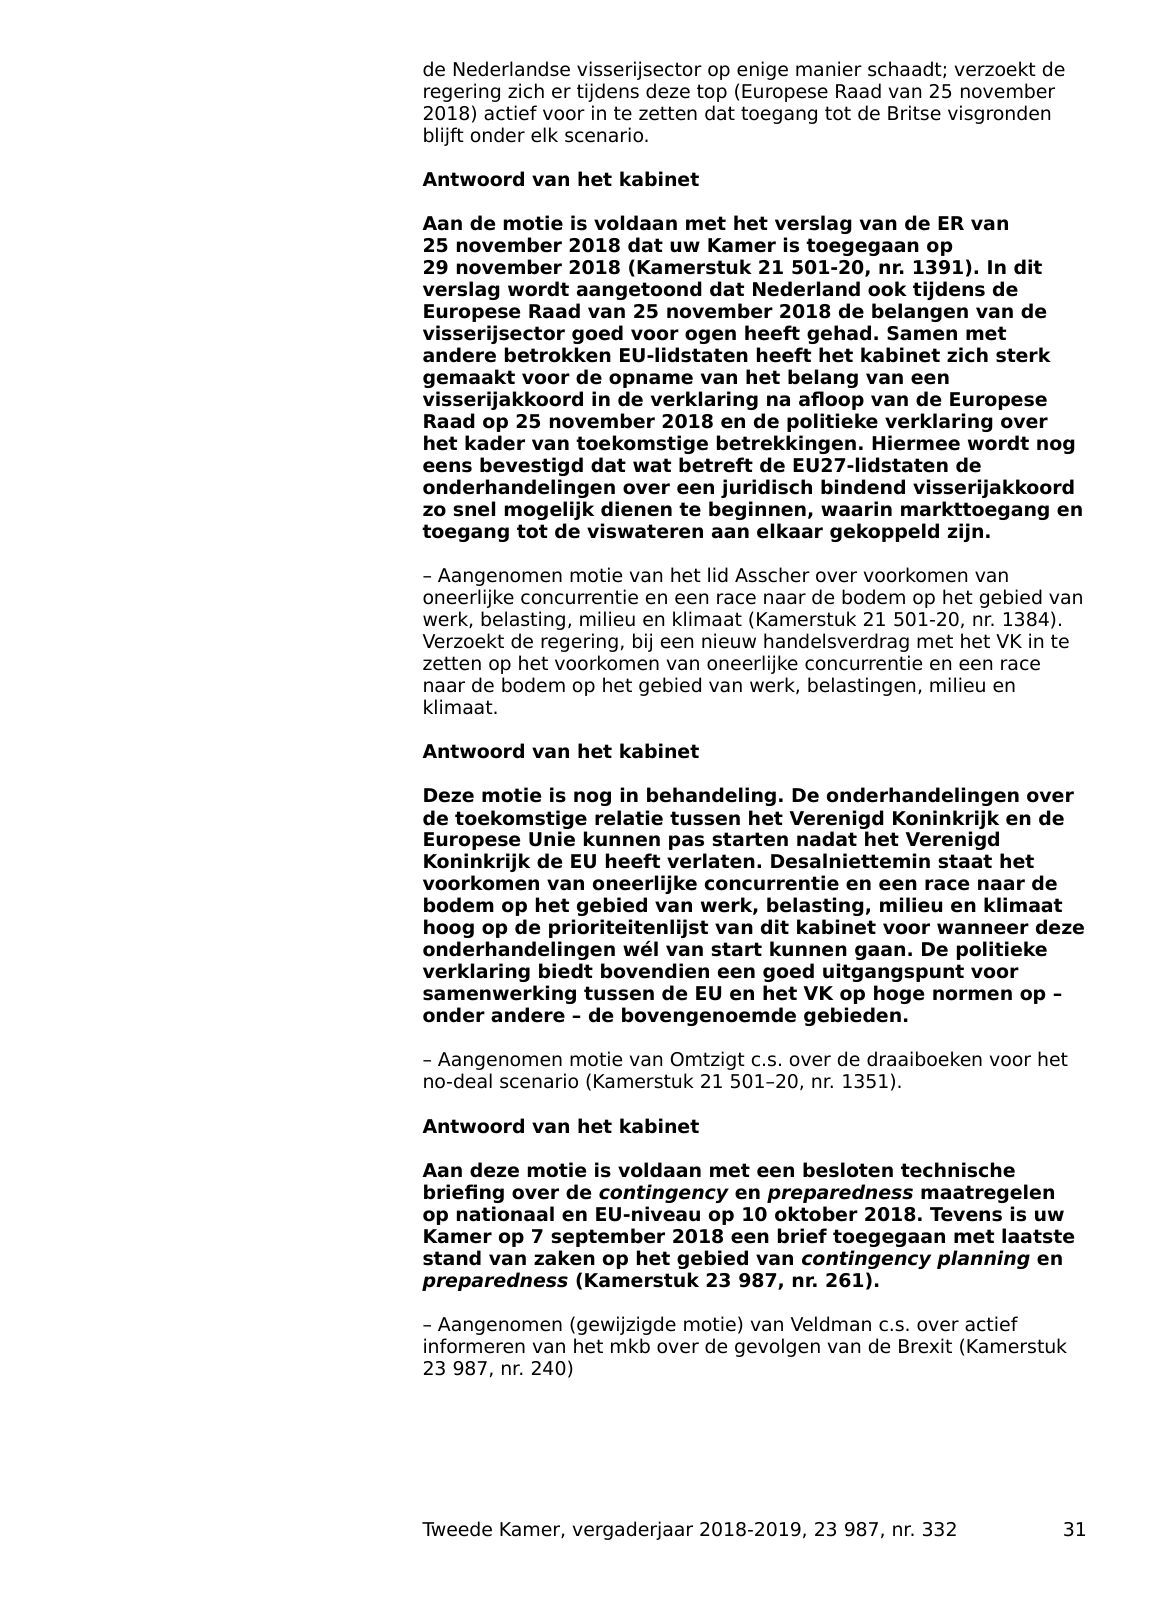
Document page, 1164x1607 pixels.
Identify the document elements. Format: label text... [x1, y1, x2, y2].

subtitle Antwoord van het kabinet [422, 741, 1087, 763]
text Deze motie is nog in behandeling. De onderhandelingen over de toekomstige relatie tussen het Verenigd Koninkrijk en de Europese Unie kunnen pas starten nadat het Verenigd Koninkrijk de EU heeft verlaten. Desalniettemin staat het voorkomen van oneerlijke concurrentie en een race naar de bodem op het gebied van werk, belasting, milieu en klimaat hoog op de prioriteitenlijst van dit kabinet voor wanneer deze onderhandelingen wél van start kunnen gaan. De politieke verklaring biedt bovendien een goed uitgangspunt voor samenwerking tussen de EU en het VK op hoge normen op – onder andere – de bovengenoemde gebieden. [422, 785, 1087, 1027]
text – Aangenomen motie van het lid Asscher over voorkomen van oneerlijke concurrentie en een race naar de bodem op het gebied van werk, belasting, milieu en klimaat (Kamerstuk 21 501-20, nr. 1384). Verzoekt de regering, bij een nieuw handelsverdrag met het VK in te zetten op het voorkomen van oneerlijke concurrentie en een race naar de bodem op het gebied van werk, belastingen, milieu en klimaat. [422, 565, 1087, 719]
subtitle Antwoord van het kabinet [422, 169, 1087, 191]
subtitle Antwoord van het kabinet [422, 1116, 1087, 1137]
text – Aangenomen motie van Omtzigt c.s. over de draaiboeken voor het no-deal scenario (Kamerstuk 21 501–20, nr. 1351). [422, 1049, 1087, 1093]
text de Nederlandse visserijsector op enige manier schaadt; verzoekt de regering zich er tijdens deze top (Europese Raad van 25 november 2018) actief voor in te zetten dat toegang tot de Britse visgronden blijft onder elk scenario. [422, 59, 1087, 147]
text – Aangenomen (gewijzigde motie) van Veldman c.s. over actief informeren van het mkb over de gevolgen van de Brexit (Kamerstuk 23 987, nr. 240) [422, 1314, 1087, 1380]
text Aan deze motie is voldaan met een besloten technische briefing over de contingency en preparedness maatregelen op nationaal en EU-niveau op 10 oktober 2018. Tevens is uw Kamer op 7 september 2018 een brief toegegaan met laatste stand van zaken op het gebied van contingency planning en preparedness (Kamerstuk 23 987, nr. 261). [422, 1160, 1087, 1292]
text Aan de motie is voldaan met het verslag van de ER van 25 november 2018 dat uw Kamer is toegegaan op 29 november 2018 (Kamerstuk 21 501-20, nr. 1391). In dit verslag wordt aangetoond dat Nederland ook tijdens de Europese Raad van 25 november 2018 de belangen van de visserijsector goed voor ogen heeft gehad. Samen met andere betrokken EU-lidstaten heeft het kabinet zich sterk gemaakt voor de opname van het belang van een visserijakkoord in de verklaring na afloop van de Europese Raad op 25 november 2018 en de politieke verklaring over het kader van toekomstige betrekkingen. Hiermee wordt nog eens bevestigd dat wat betreft de EU27-lidstaten de onderhandelingen over een juridisch bindend visserijakkoord zo snel mogelijk dienen te beginnen, waarin markttoegang en toegang tot de viswateren aan elkaar gekoppeld zijn. [422, 213, 1087, 543]
